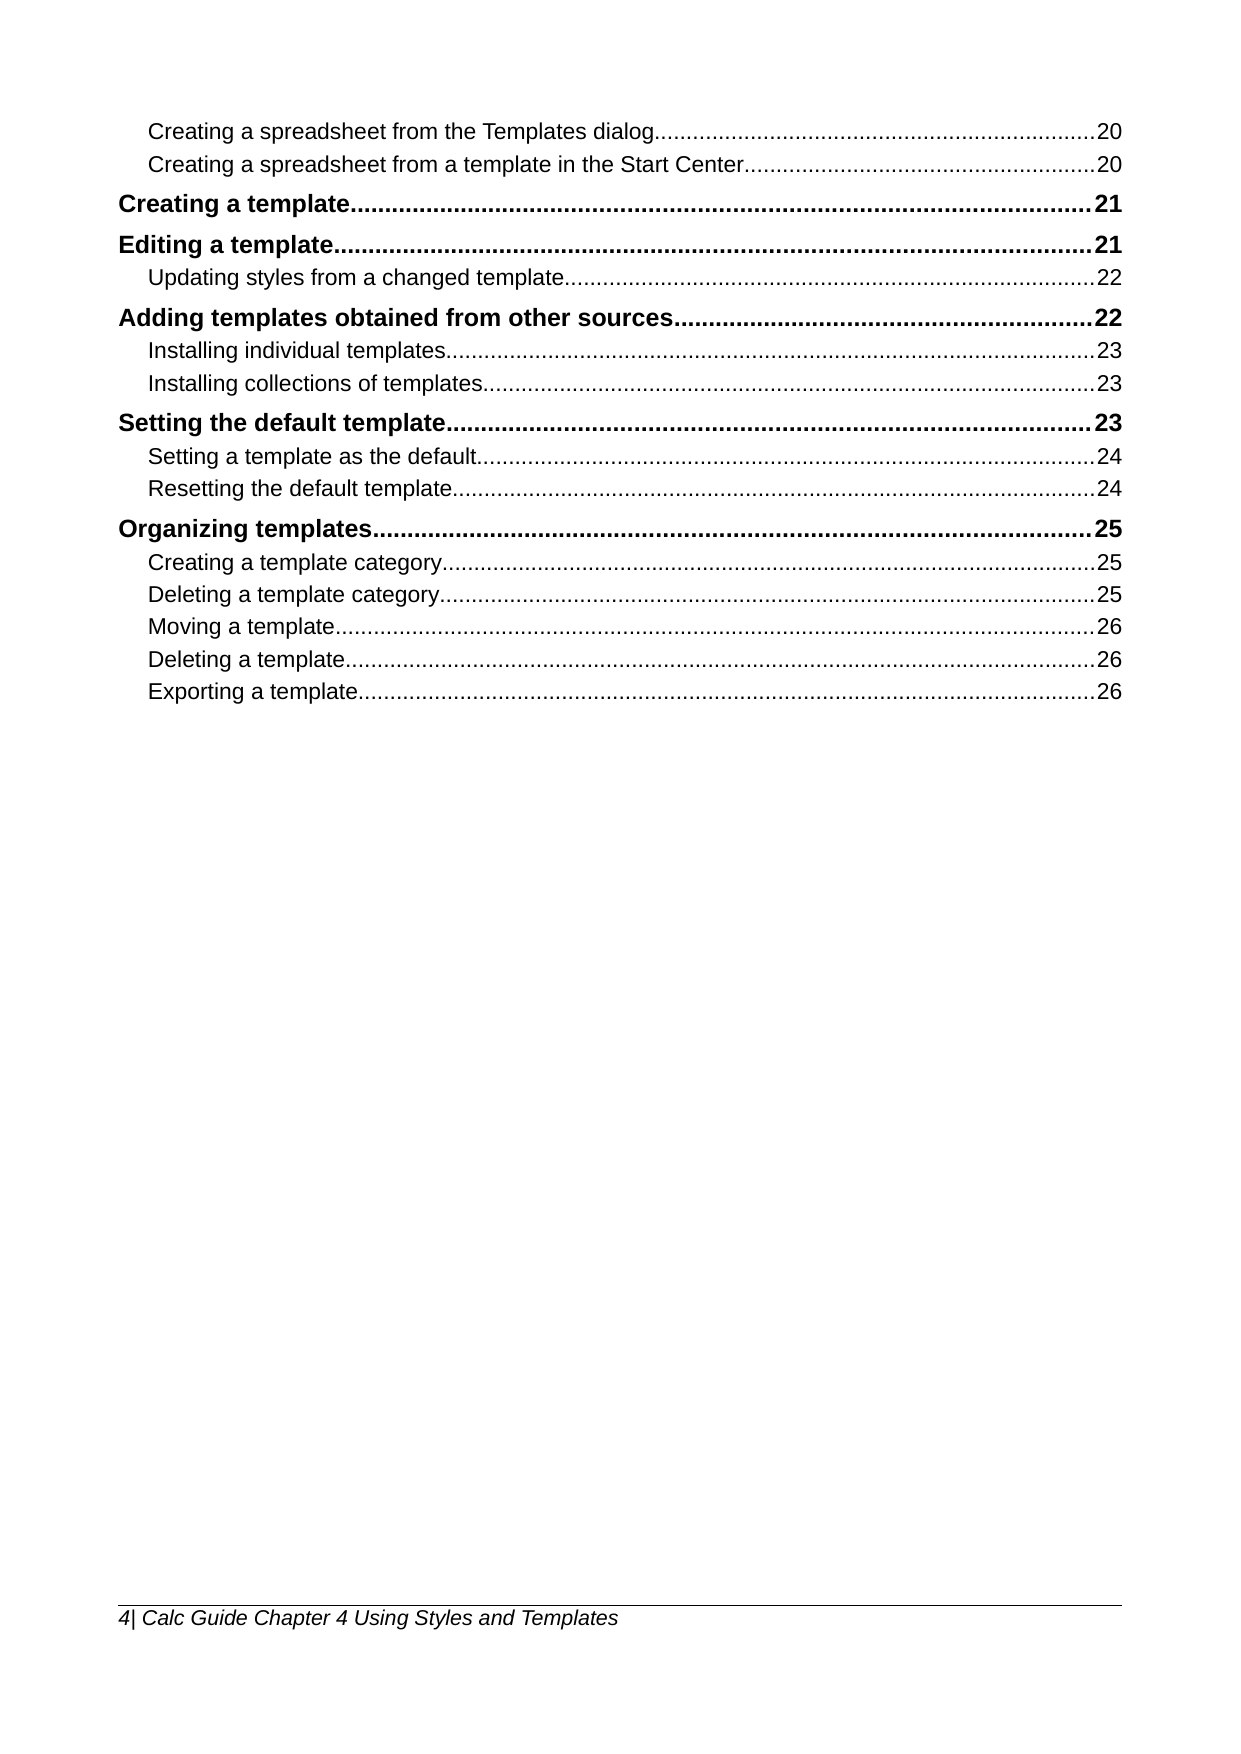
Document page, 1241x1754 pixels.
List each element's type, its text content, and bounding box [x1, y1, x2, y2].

text Creating a template 21 [118, 189, 1122, 218]
text Deleting a template 26 [148, 646, 1122, 672]
text Editing a template 21 [118, 229, 1122, 258]
text Adding templates obtained from other sources 22 [118, 303, 1122, 331]
text Resetting the default template 24 [148, 475, 1122, 502]
text Setting the default template 23 [118, 408, 1122, 437]
text Deleting a template category 25 [148, 581, 1122, 607]
text Creating a spreadsheet from the Templates dialog 20 [148, 118, 1122, 144]
text Moving a template 26 [148, 613, 1122, 640]
text Creating a template category 25 [148, 548, 1122, 575]
text Setting a template as the default 24 [148, 443, 1122, 469]
text Installing individual templates 23 [148, 337, 1122, 364]
text Updating styles from a changed template 22 [148, 264, 1122, 291]
text Installing collections of templates 23 [148, 370, 1122, 396]
text Exporting a template 26 [148, 678, 1122, 704]
text Creating a spreadsheet from a template in the Start Center 20 [148, 151, 1122, 177]
text Organizing templates 25 [118, 514, 1122, 542]
